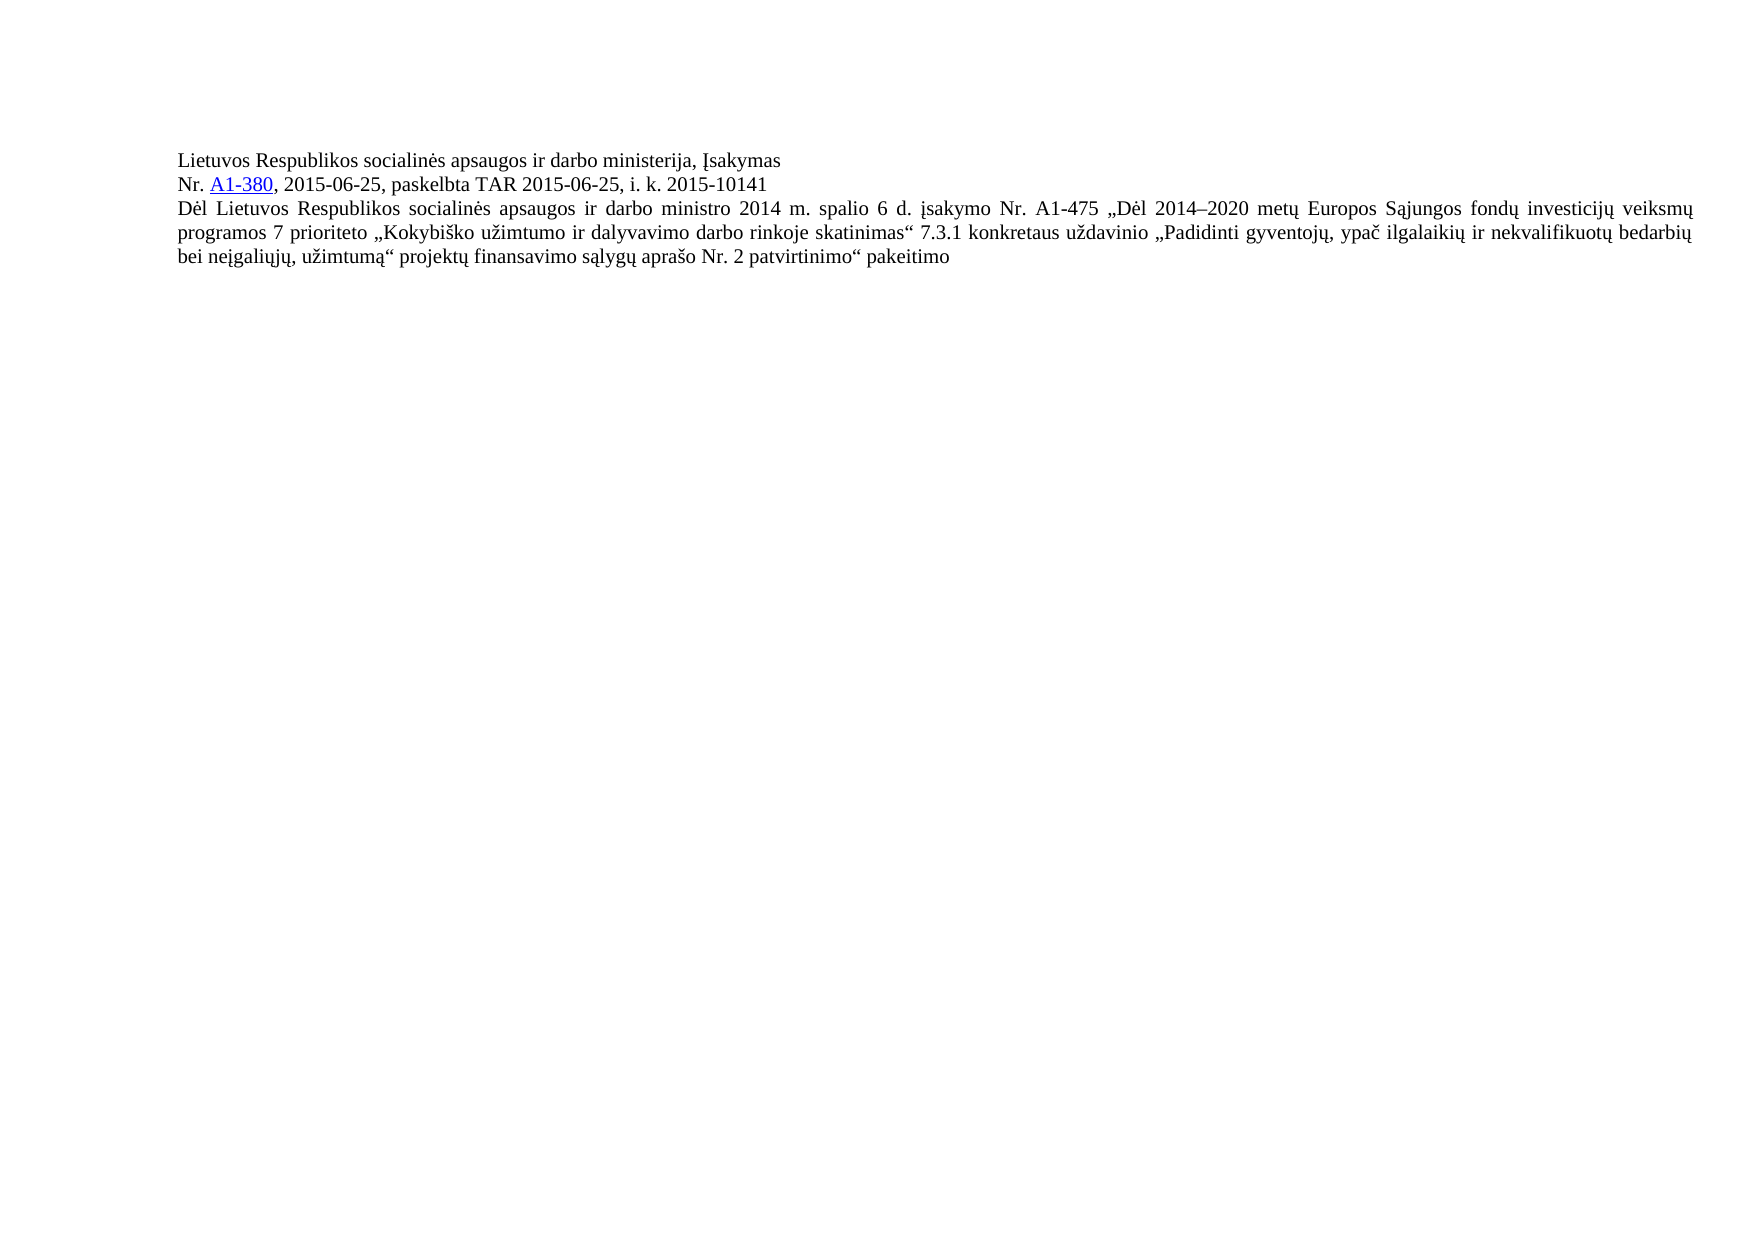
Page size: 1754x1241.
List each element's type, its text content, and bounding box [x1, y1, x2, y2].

text Nr. A1-380, 2015-06-25, paskelbta TAR 2015-06-25, i. k. 2015-10141 [177, 172, 1695, 196]
text Dėl Lietuvos Respublikos socialinės apsaugos ir darbo ministro 2014 m. spalio 6 d. įsakymo Nr. A1-475 „Dėl 2014–2020 metų Europos Sąjungos fondų investicijų veiksmų programos 7 prioriteto „Kokybiško užimtumo ir dalyvavimo darbo rinkoje skatinimas“ 7.3.1 konkretaus uždavinio „Padidinti gyventojų, ypač ilgalaikių ir nekvalifikuotų bedarbių bei neįgaliųjų, užimtumą“ projektų finansavimo sąlygų aprašo Nr. 2 patvirtinimo“ pakeitimo [177, 196, 1695, 268]
text Lietuvos Respublikos socialinės apsaugos ir darbo ministerija, Įsakymas [177, 148, 1695, 172]
